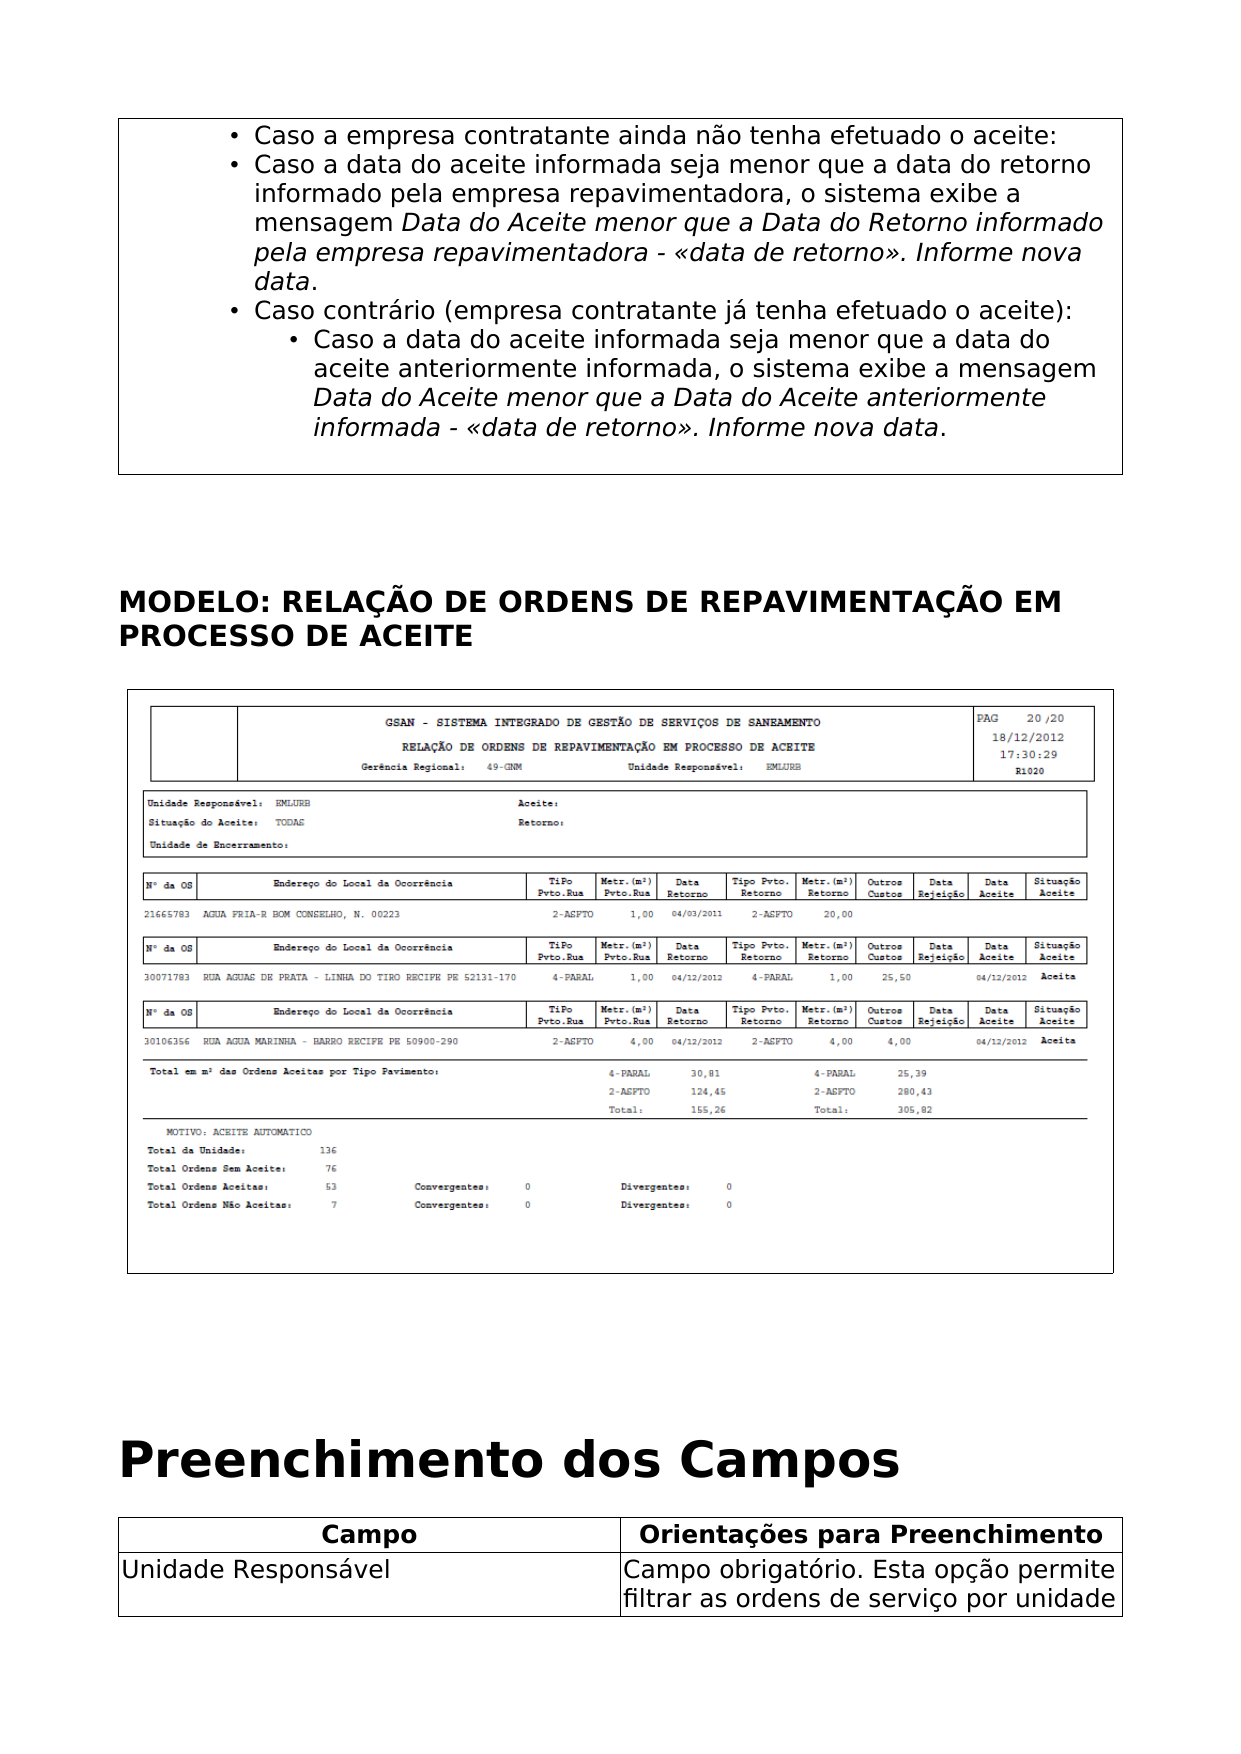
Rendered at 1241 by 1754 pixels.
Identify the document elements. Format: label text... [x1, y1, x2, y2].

subtitle MODELO: RELAÇÃO DE ORDENS DE REPAVIMENTAÇÃO EM PROCESSO DE ACEITE [118, 585, 1122, 653]
table_header Campo [119, 1518, 620, 1552]
table_header [128, 690, 1113, 1273]
table_header Em seguida, clique no botão. O sistema efetua algumas valiações: Verificar preenchimento dos campos: Caso o usuário não informe o conteúdo de algum campo necessário para o aceite do pavimento realizado pela contratada, o sistema exibe a mensagem: Informe «nome do campo que não foi preenchido». Atualização realizada por outro usuário: Caso o usuário esteja tentando informar o aceite de uma determinada ordem que tenha sido atualizada durante a manutenção corrente, o sistema exibe a mensagem: Esse(s) registro(s) foi(ram) atualizado(s) ou removido(s) por outro usuário durante a operação. Realize uma nova manutenção. Verificar seleção de alguma ordem: Caso o usuário esteja informando o aceite a partir do botão Informar Aceite: Caso o usuário não tenha selecionado nenhuma ordem de repavimentação, o sistema exibe a mensagem: É necessário selecionar a(s) orden(ns) para informar o aceite. Verificar sucesso da transação: Caso o código de retorno da operação efetuada no banco de dados seja diferente de zero, o sistema exibe a mensagem conforme o código de retorno. Validar Data do Aceite: Caso a data do aceite informada esteja inválida, o sistema exibe a mensagem: Data do Aceite inválida. Caso a data do aceite não esteja informada, o sistema exibe a mensagem: Data do Aceite deve ser informada. Caso a data do aceite informada esteja maior que a data corrente, o sistema exibe a mensagem: Data do Aceite maior que a data corrente. Caso a empresa contratante ainda não tenha efetuado o aceite: Caso a data do aceite informada seja menor que a data do retorno informado pela empresa repavimentadora, o sistema exibe a mensagem Data do Aceite menor que a Data do Retorno informado pela empresa repavimentadora - «data de retorno». Informe nova data. Caso contrário (empresa contratante já tenha efetuado o aceite): Caso a data do aceite informada seja menor que a data do aceite anteriormente informada, o sistema exibe a mensagem Data do Aceite menor que a Data do Aceite anteriormente informada - «data de retorno». Informe nova data. [119, 119, 1122, 474]
picture [129, 692, 1111, 1241]
table_cell Unidade Responsável [119, 1553, 620, 1616]
table_header Orientações para Preenchimento [621, 1518, 1122, 1552]
subtitle Preenchimento dos Campos [118, 1431, 1122, 1490]
table_cell Campo obrigatório. Esta opção permite filtrar as ordens de serviço por unidade [621, 1553, 1122, 1616]
